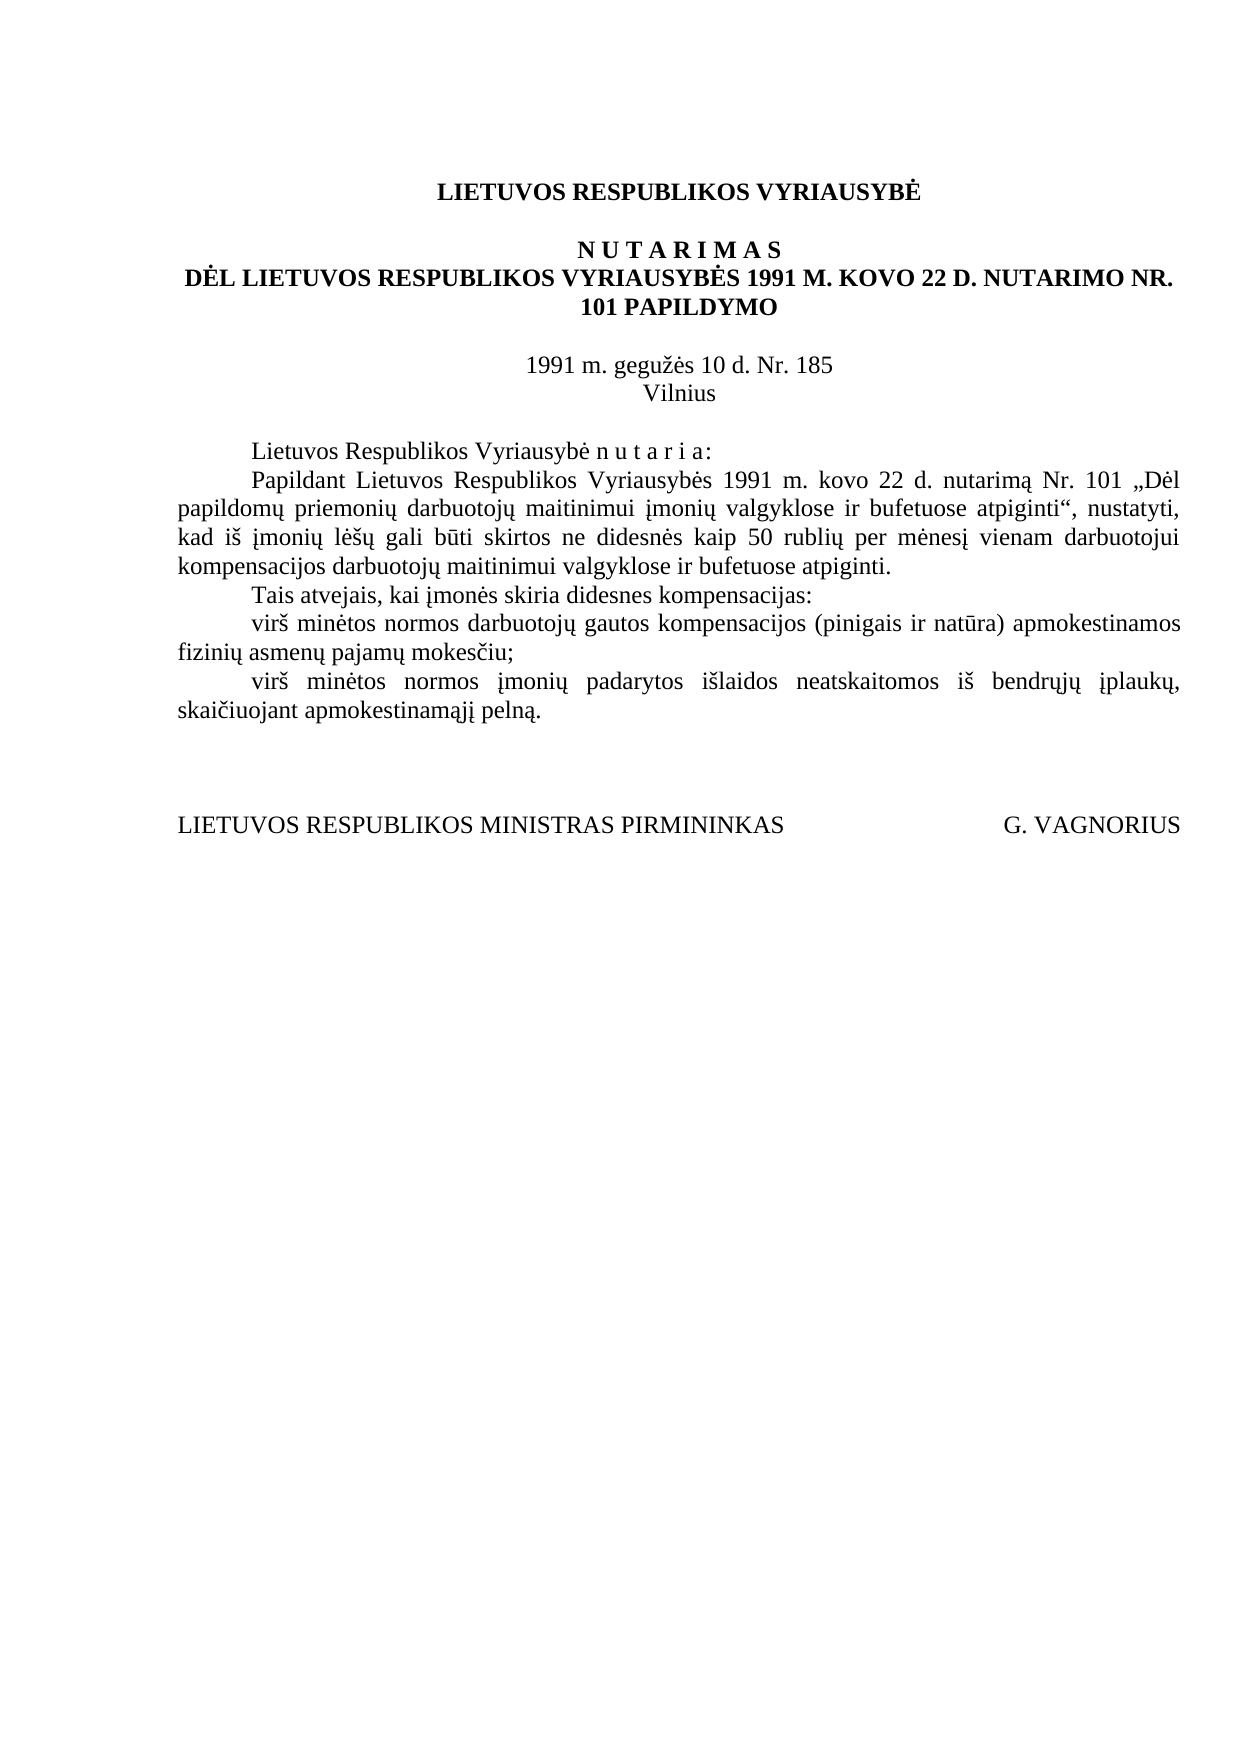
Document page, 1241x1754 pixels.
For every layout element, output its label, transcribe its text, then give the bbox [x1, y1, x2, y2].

text Vilnius [177, 378, 1181, 407]
text DĖL LIETUVOS RESPUBLIKOS VYRIAUSYBĖS 1991 M. KOVO 22 D. NUTARIMO NR. 101 PAPILDYMO [177, 263, 1181, 321]
text 1991 m. gegužės 10 d. Nr. 185 [177, 350, 1181, 378]
text virš minėtos normos įmonių padarytos išlaidos neatskaitomos iš bendrųjų įplaukų, skaičiuojant apmokestinamąjį pelną. [177, 666, 1181, 723]
text virš minėtos normos darbuotojų gautos kompensacijos (pinigais ir natūra) apmokestinamos fizinių asmenų pajamų mokesčiu; [177, 608, 1181, 666]
text Lietuvos Respublikos Vyriausybė nutaria: [177, 436, 1181, 465]
text Tais atvejais, kai įmonės skiria didesnes kompensacijas: [177, 580, 1181, 608]
text LIETUVOS RESPUBLIKOS VYRIAUSYBĖ [177, 177, 1181, 206]
text LIETUVOS RESPUBLIKOS MINISTRAS PIRMININKAS G. VAGNORIUS [177, 810, 1181, 838]
text N U T A R I M A S [177, 235, 1181, 263]
text Papildant Lietuvos Respublikos Vyriausybės 1991 m. kovo 22 d. nutarimą Nr. 101 „Dėl papildomų priemonių darbuotojų maitinimui įmonių valgyklose ir bufetuose atpiginti“, nustatyti, kad iš įmonių lėšų gali būti skirtos ne didesnės kaip 50 rublių per mėnesį vienam darbuotojui kompensacijos darbuotojų maitinimui valgyklose ir bufetuose atpiginti. [177, 465, 1181, 580]
